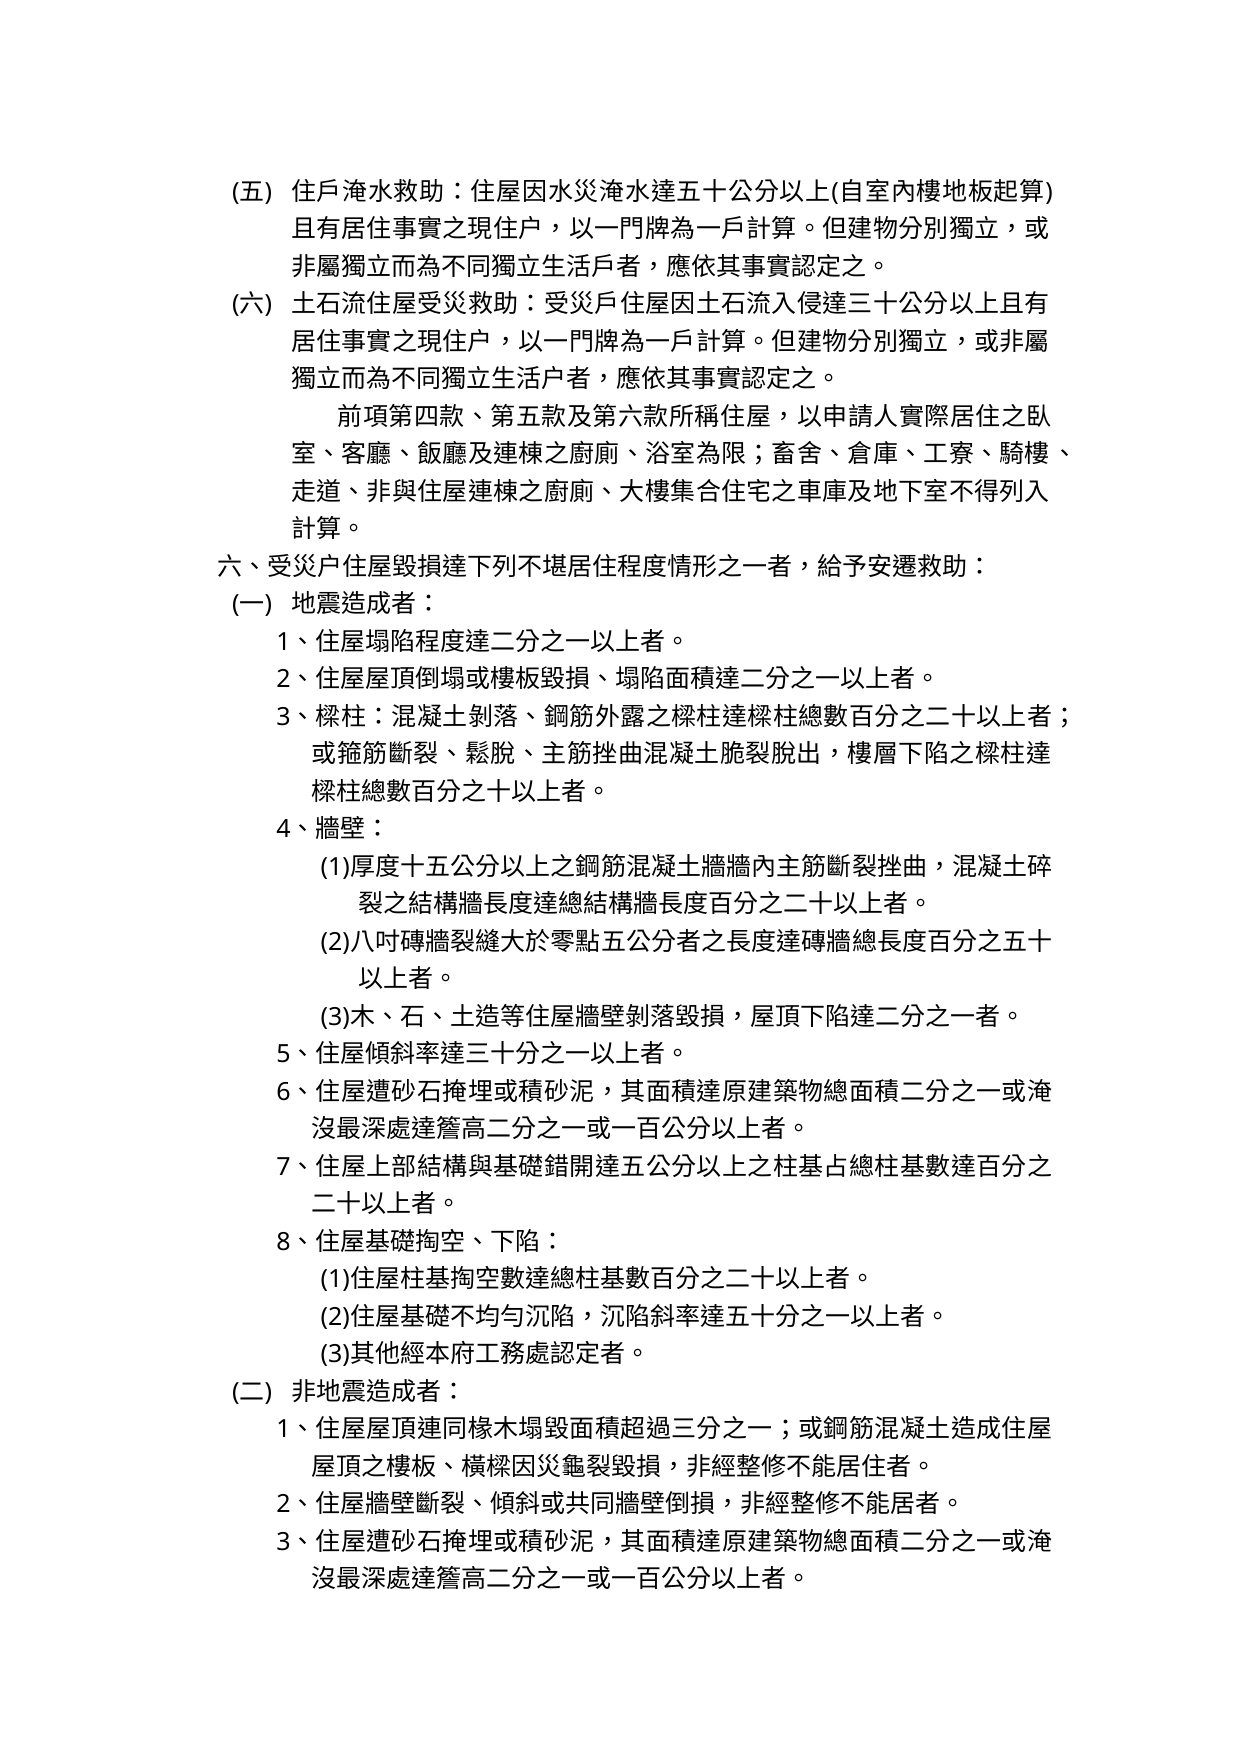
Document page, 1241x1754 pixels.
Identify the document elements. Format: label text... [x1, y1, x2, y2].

list 住屋塌陷程度達二分之一以上者。 [276, 614, 1053, 652]
list 住屋遭砂石掩埋或積砂泥，其面積達原建築物總面積二分之一或淹沒最深處達簷高二分之一或一百公分以上者。 [276, 1514, 1053, 1589]
list 住屋牆壁斷裂、傾斜或共同牆壁倒損，非經整修不能居者。 [276, 1477, 1053, 1514]
list 非地震造成者： [232, 1364, 1053, 1402]
list 住屋傾斜率達三十分之一以上者。 [276, 1027, 1053, 1064]
list 住屋遭砂石掩埋或積砂泥，其面積達原建築物總面積二分之一或淹沒最深處達簷高二分之一或一百公分以上者。 [276, 1064, 1053, 1139]
list 土石流住屋受災救助：受災戶住屋因土石流入侵達三十公分以上且有居住事實之現住户，以一門牌為一戶計算。但建物分別獨立，或非屬獨立而為不同獨立生活户者，應依其事實認定之。 [232, 277, 1053, 389]
list 住戶淹水救助：住屋因水災淹水達五十公分以上(自室內樓地板起算)且有居住事實之現住户，以一門牌為一戶計算。但建物分別獨立，或非屬獨立而為不同獨立生活戶者，應依其事實認定之。 [232, 164, 1053, 277]
list 樑柱：混凝土剝落、鋼筋外露之樑柱達樑柱總數百分之二十以上者；或箍筋斷裂、鬆脫、主筋挫曲混凝土脆裂脫出，樓層下陷之樑柱達樑柱總數百分之十以上者。 [276, 689, 1053, 802]
list 其他經本府工務處認定者。 [320, 1327, 1053, 1364]
list 木、石、土造等住屋牆壁剝落毀損，屋頂下陷達二分之一者。 [320, 989, 1053, 1027]
list 住屋柱基掏空數達總柱基數百分之二十以上者。 [320, 1252, 1053, 1289]
list 住屋基礎掏空、下陷： [276, 1214, 1053, 1252]
list 八吋磚牆裂縫大於零點五公分者之長度達磚牆總長度百分之五十以上者。 [320, 914, 1053, 989]
list 地震造成者： [232, 577, 1053, 614]
list 住屋屋頂倒塌或樓板毀損、塌陷面積達二分之一以上者。 [276, 652, 1053, 689]
list 牆壁： [276, 802, 1053, 839]
list 住屋上部結構與基礎錯開達五公分以上之柱基占總柱基數達百分之二十以上者。 [276, 1139, 1053, 1214]
list 住屋基礎不均勻沉陷，沉陷斜率達五十分之一以上者。 [320, 1289, 1053, 1327]
list 住屋屋頂連同椽木塌毀面積超過三分之一；或鋼筋混凝土造成住屋屋頂之樓板、橫樑因災龜裂毀損，非經整修不能居住者。 [276, 1402, 1053, 1477]
list 受災户住屋毀損達下列不堪居住程度情形之一者，給予安遷救助： [217, 539, 1053, 577]
list 厚度十五公分以上之鋼筋混凝土牆牆內主筋斷裂挫曲，混凝土碎裂之結構牆長度達總結構牆長度百分之二十以上者。 [320, 839, 1053, 914]
list 前項第四款、第五款及第六款所稱住屋，以申請人實際居住之臥室、客廳、飯廳及連棟之廚廁、浴室為限；畜舍、倉庫、工寮、騎樓、走道、非與住屋連棟之廚廁、大樓集合住宅之車庫及地下室不得列入計算。 [291, 389, 1053, 539]
